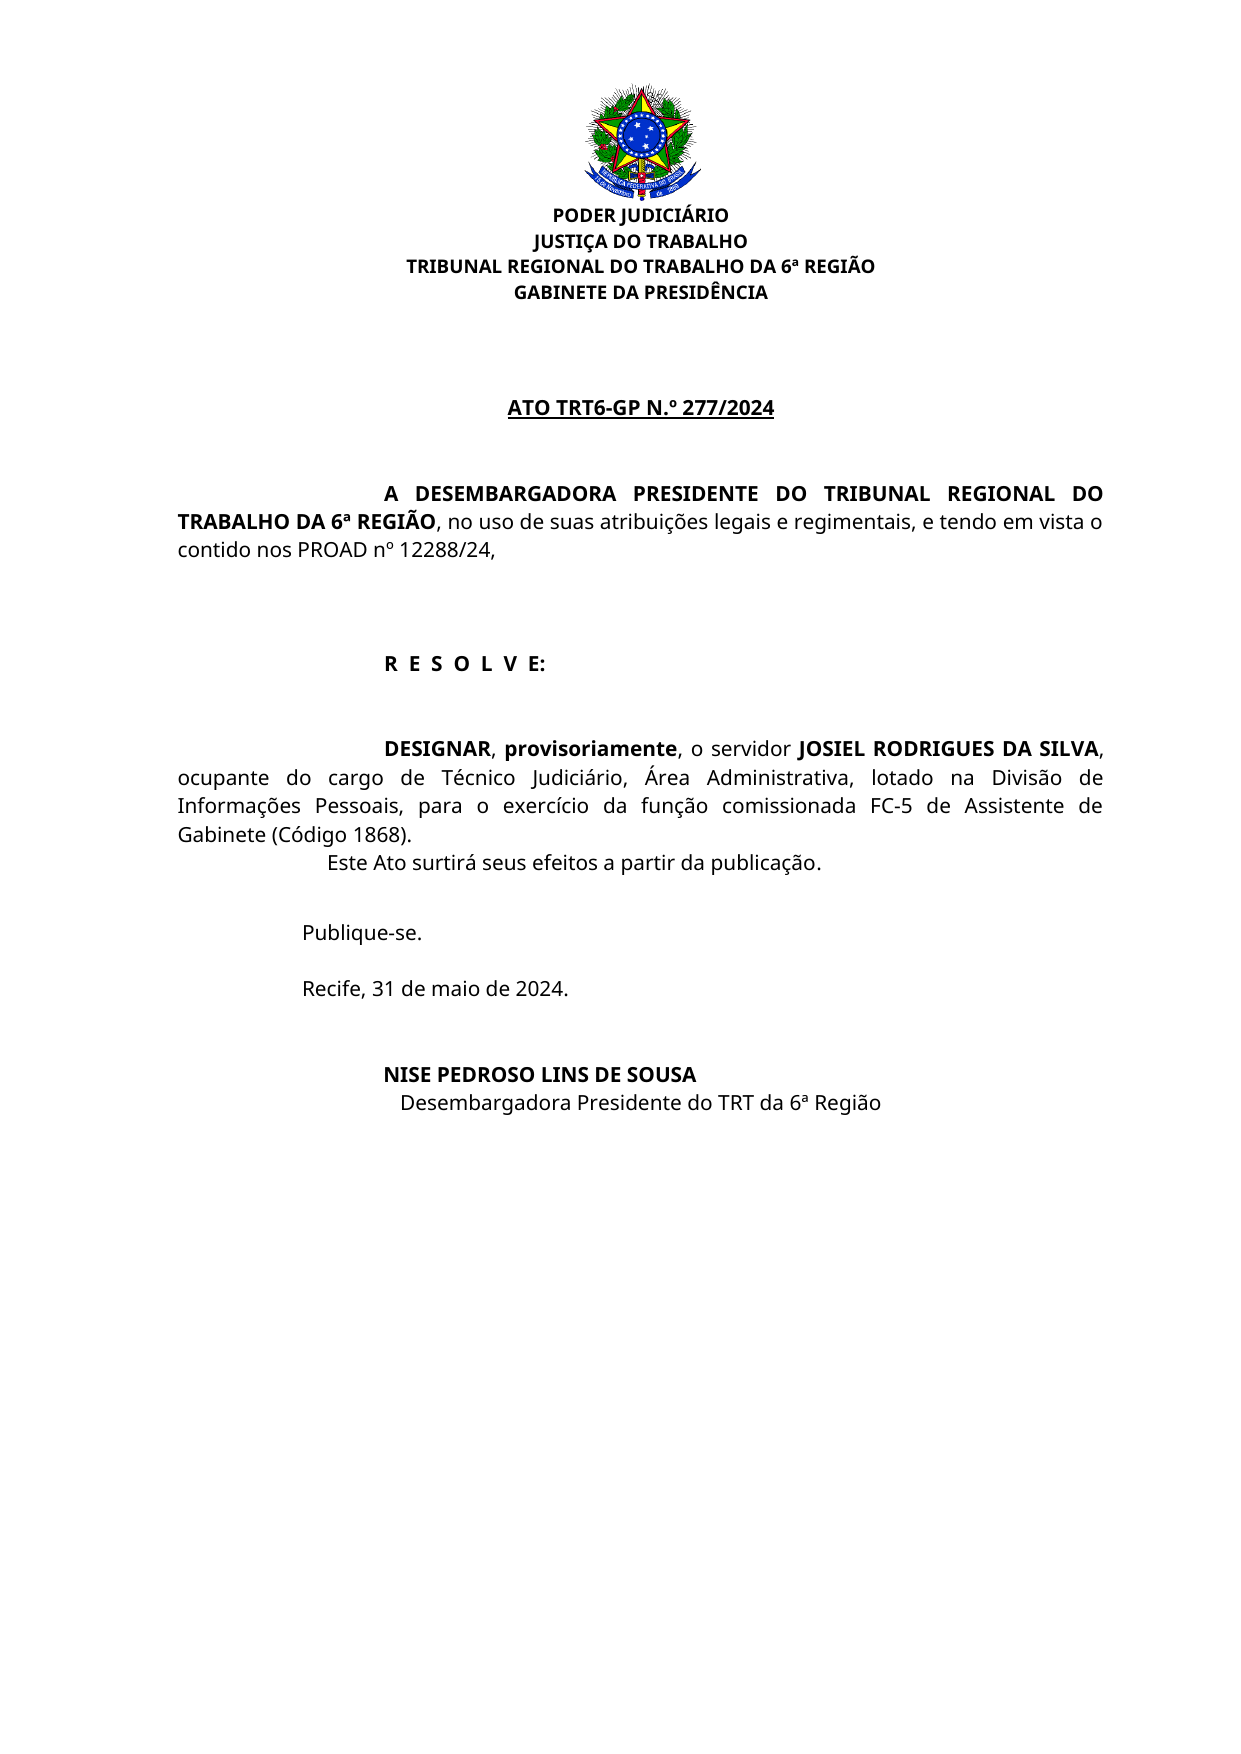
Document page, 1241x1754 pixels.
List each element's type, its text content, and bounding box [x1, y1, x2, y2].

text Desembargadora Presidente do TRT da 6ª Região [177, 1088, 1104, 1117]
text NISE PEDROSO LINS DE SOUSA [177, 1060, 1104, 1088]
text JUSTIÇA DO TRABALHO [177, 228, 1104, 254]
text Este Ato surtirá seus efeitos a partir da publicação. [177, 848, 1104, 877]
text Publique-se. [177, 918, 1104, 946]
text ATO TRT6-GP N.º 277/2024 [177, 393, 1104, 422]
text DESIGNAR, provisoriamente, o servidor JOSIEL RODRIGUES DA SILVA, ocupante do cargo de Técnico Judiciário, Área Administrativa, lotado na Divisão de Informações Pessoais, para o exercício da função comissionada FC-5 de Assistente de Gabinete (Código 1868). [177, 734, 1104, 848]
text A DESEMBARGADORA PRESIDENTE DO TRIBUNAL REGIONAL DO TRABALHO DA 6ª REGIÃO, no uso de suas atribuições legais e regimentais, e tendo em vista o contido nos PROAD nº 12288/24, [177, 479, 1104, 564]
text R E S O L V E: [177, 649, 1104, 678]
text TRIBUNAL REGIONAL DO TRABALHO DA 6ª REGIÃO [177, 254, 1104, 279]
text PODER JUDICIÁRIO [177, 203, 1104, 228]
text GABINETE DA PRESIDÊNCIA [177, 279, 1104, 305]
picture [578, 80, 703, 203]
text Recife, 31 de maio de 2024. [177, 974, 1104, 1003]
